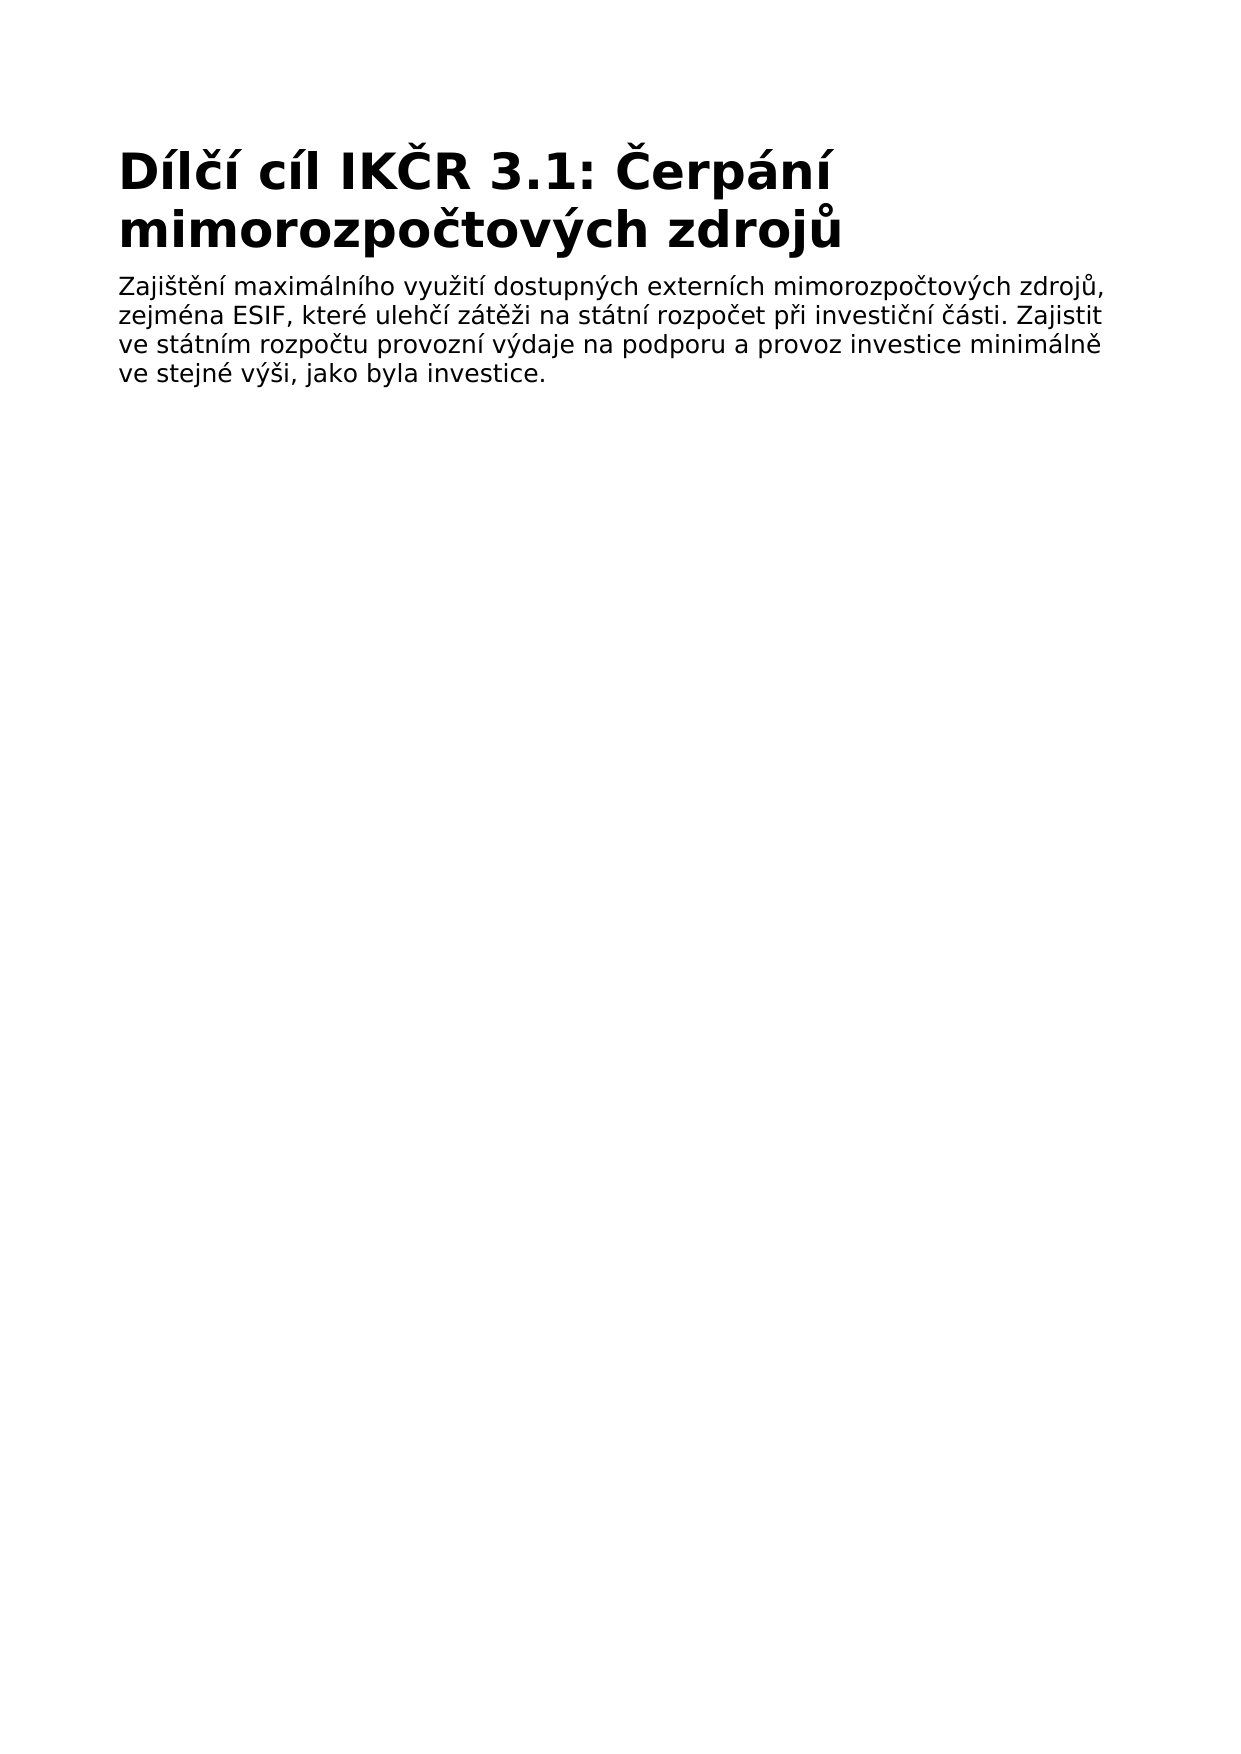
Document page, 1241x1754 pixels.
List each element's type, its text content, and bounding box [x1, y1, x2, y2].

text Zajištění maximálního využití dostupných externích mimorozpočtových zdrojů, zejména ESIF, které ulehčí zátěži na státní rozpočet při investiční části. Zajistit ve státním rozpočtu provozní výdaje na podporu a provoz investice minimálně ve stejné výši, jako byla investice. [118, 272, 1122, 389]
subtitle Dílčí cíl IKČR 3.1: Čerpání mimorozpočtových zdrojů [118, 143, 1122, 259]
